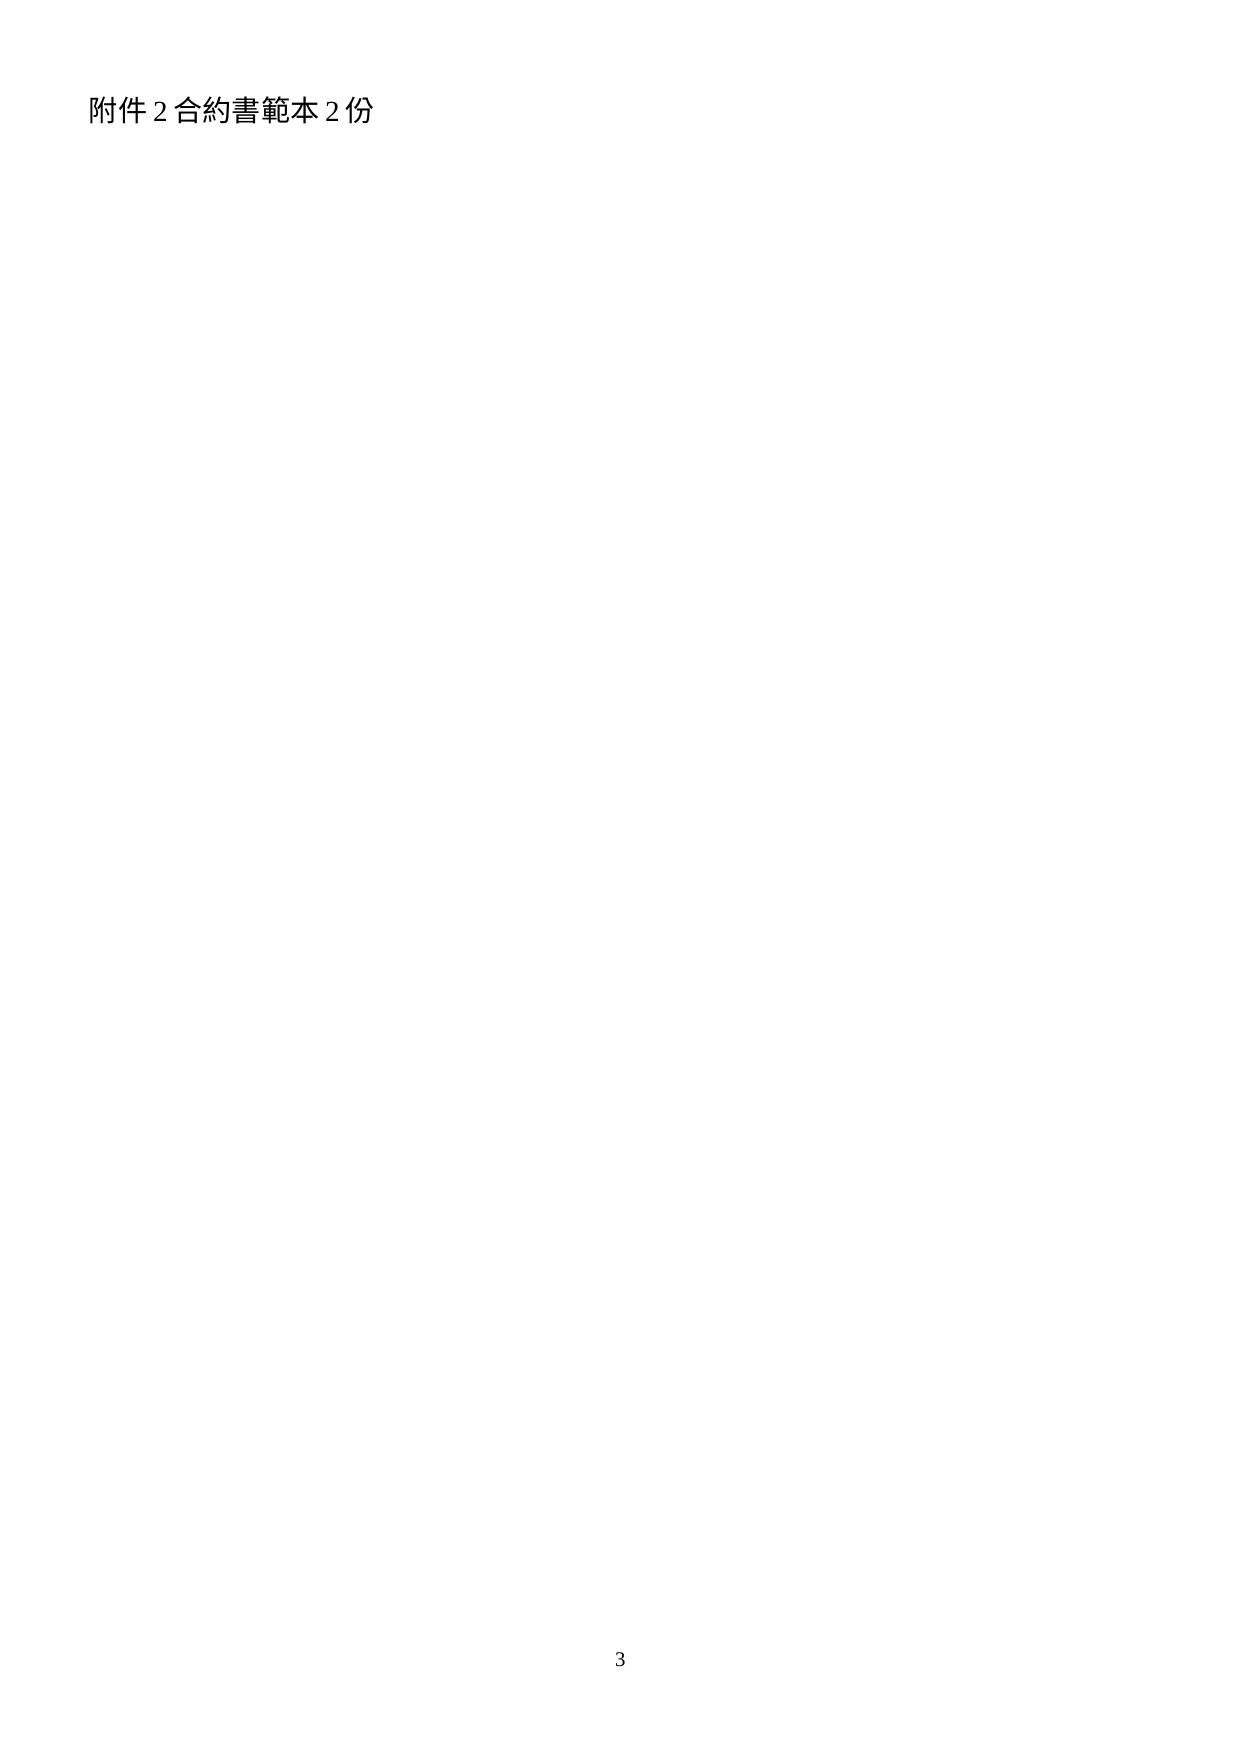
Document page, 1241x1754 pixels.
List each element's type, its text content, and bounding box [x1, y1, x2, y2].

text 附件2合約書範本2份 [89, 65, 1152, 140]
